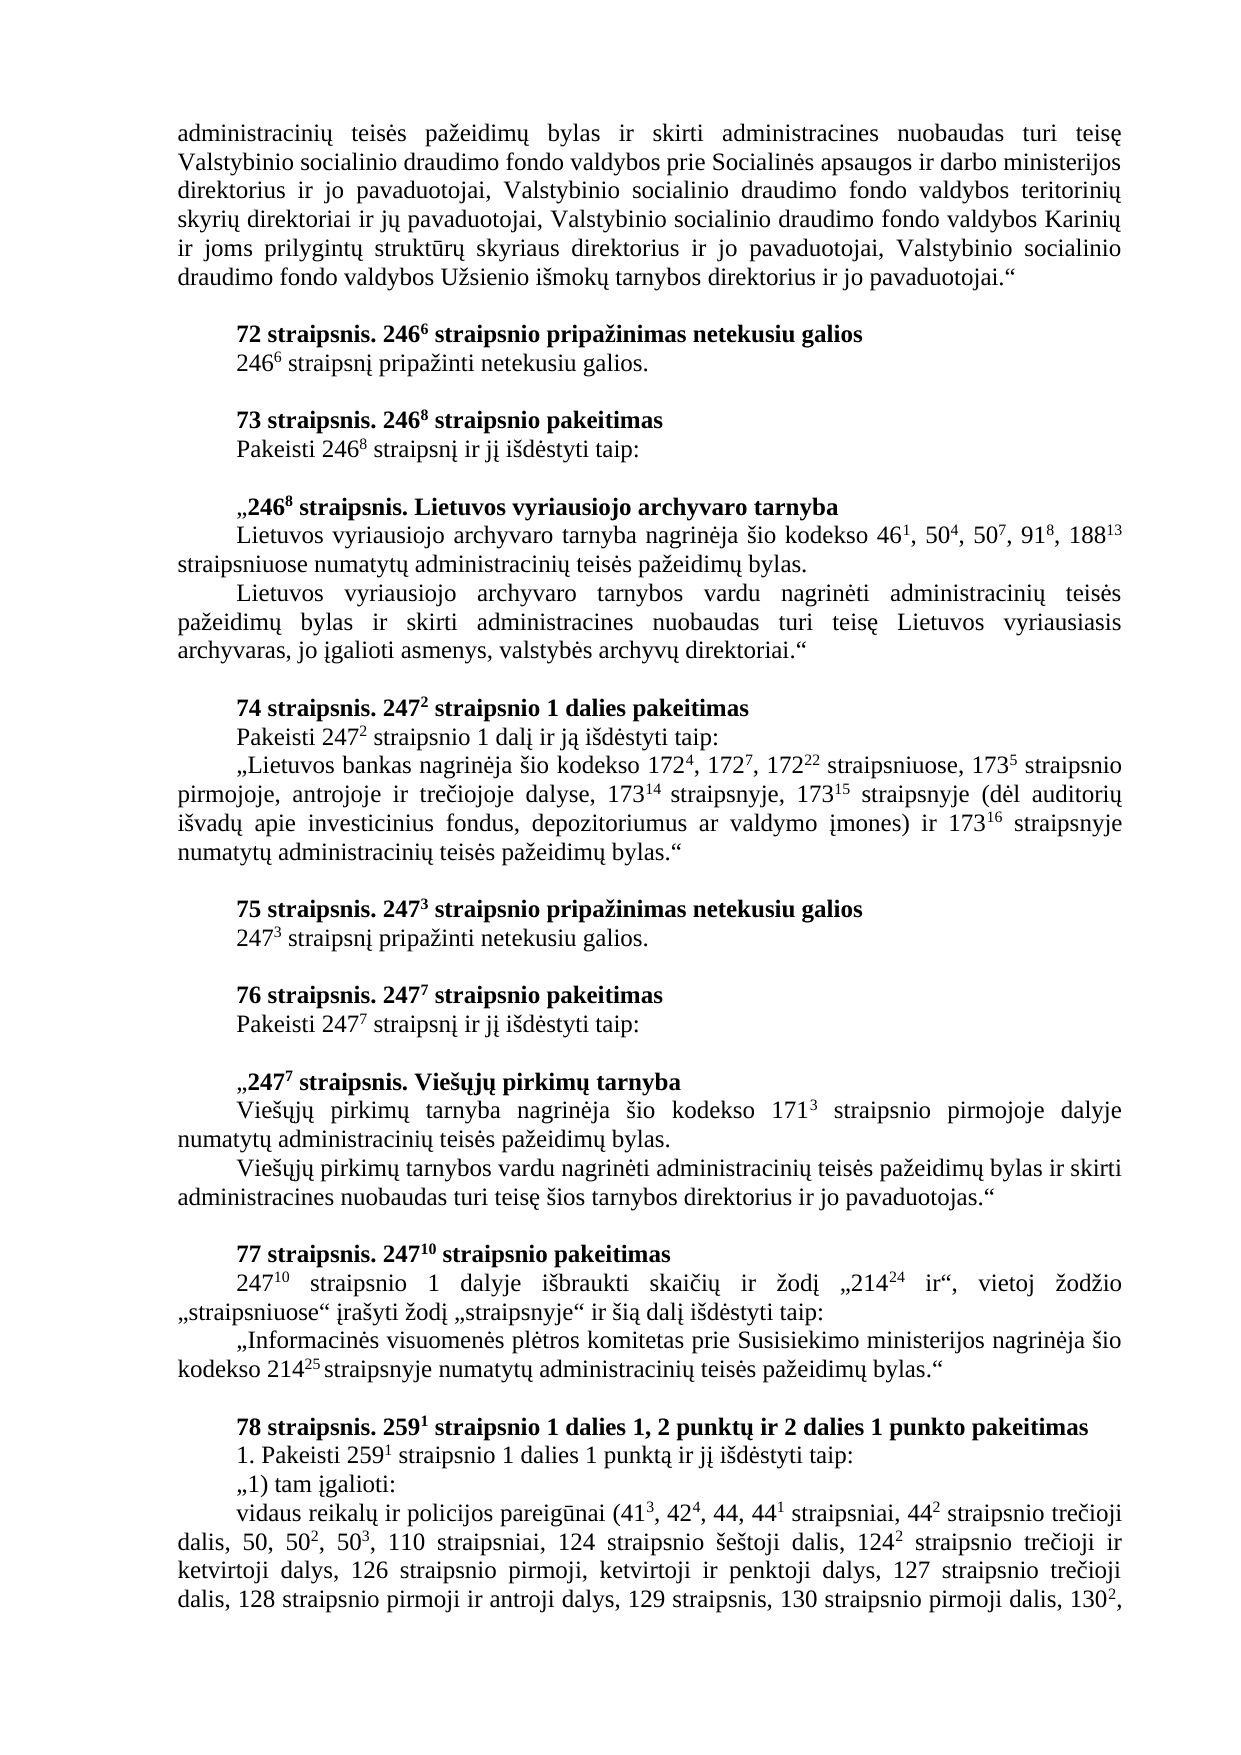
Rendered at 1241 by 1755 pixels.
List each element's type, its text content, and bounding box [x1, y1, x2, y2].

text 1. Pakeisti 2591 straipsnio 1 dalies 1 punktą ir jį išdėstyti taip: [177, 1441, 1122, 1469]
text Viešųjų pirkimų tarnyba nagrinėja šio kodekso 1713 straipsnio pirmojoje dalyje numatytų administracinių teisės pažeidimų bylas. [177, 1096, 1122, 1153]
text 73 straipsnis. 2468 straipsnio pakeitimas [236, 406, 1122, 434]
text „2477 straipsnis. Viešųjų pirkimų tarnyba [236, 1067, 1122, 1096]
text 2473 straipsnį pripažinti netekusiu galios. [177, 923, 1122, 952]
text Pakeisti 2468 straipsnį ir jį išdėstyti taip: [177, 434, 1122, 463]
text „Informacinės visuomenės plėtros komitetas prie Susisiekimo ministerijos nagrinėja šio kodekso 21425 straipsnyje numatytų administracinių teisės pažeidimų bylas.“ [177, 1326, 1122, 1383]
text „2468 straipsnis. Lietuvos vyriausiojo archyvaro tarnyba [236, 492, 1122, 521]
text vidaus reikalų ir policijos pareigūnai (413, 424, 44, 441 straipsniai, 442 straipsnio trečioji dalis, 50, 502, 503, 110 straipsniai, 124 straipsnio šeštoji dalis, 1242 straipsnio trečioji ir ketvirtoji dalys, 126 straipsnio pirmoji, ketvirtoji ir penktoji dalys, 127 straipsnio trečioji dalis, 128 straipsnio pirmoji ir antroji dalys, 129 straipsnis, 130 straipsnio pirmoji dalis, 1302, [177, 1498, 1122, 1613]
text 77 straipsnis. 24710 straipsnio pakeitimas [236, 1239, 1122, 1268]
text 24710 straipsnio 1 dalyje išbraukti skaičių ir žodį „21424 ir“, vietoj žodžio „straipsniuose“ įrašyti žodį „straipsnyje“ ir šią dalį išdėstyti taip: [177, 1268, 1122, 1326]
text 78 straipsnis. 2591 straipsnio 1 dalies 1, 2 punktų ir 2 dalies 1 punkto pakeitimas [236, 1412, 1122, 1441]
text Lietuvos vyriausiojo archyvaro tarnyba nagrinėja šio kodekso 461, 504, 507, 918, 18813 straipsniuose numatytų administracinių teisės pažeidimų bylas. [177, 521, 1122, 578]
text „Lietuvos bankas nagrinėja šio kodekso 1724, 1727, 17222 straipsniuose, 1735 straipsnio pirmojoje, antrojoje ir trečiojoje dalyse, 17314 straipsnyje, 17315 straipsnyje (dėl auditorių išvadų apie investicinius fondus, depozitoriumus ar valdymo įmones) ir 17316 straipsnyje numatytų administracinių teisės pažeidimų bylas.“ [177, 751, 1122, 866]
text 2466 straipsnį pripažinti netekusiu galios. [177, 348, 1122, 377]
text 74 straipsnis. 2472 straipsnio 1 dalies pakeitimas [236, 693, 1122, 722]
text „1) tam įgalioti: [177, 1469, 1122, 1498]
text 76 straipsnis. 2477 straipsnio pakeitimas [236, 981, 1122, 1009]
text 75 straipsnis. 2473 straipsnio pripažinimas netekusiu galios [236, 894, 1122, 923]
text Viešųjų pirkimų tarnybos vardu nagrinėti administracinių teisės pažeidimų bylas ir skirti administracines nuobaudas turi teisę šios tarnybos direktorius ir jo pavaduotojas.“ [177, 1153, 1122, 1211]
text 72 straipsnis. 2466 straipsnio pripažinimas netekusiu galios [236, 319, 1122, 348]
text Pakeisti 2477 straipsnį ir jį išdėstyti taip: [177, 1009, 1122, 1038]
text Lietuvos vyriausiojo archyvaro tarnybos vardu nagrinėti administracinių teisės pažeidimų bylas ir skirti administracines nuobaudas turi teisę Lietuvos vyriausiasis archyvaras, jo įgalioti asmenys, valstybės archyvų direktoriai.“ [177, 578, 1122, 664]
text Pakeisti 2472 straipsnio 1 dalį ir ją išdėstyti taip: [177, 722, 1122, 751]
text administracinių teisės pažeidimų bylas ir skirti administracines nuobaudas turi teisę Valstybinio socialinio draudimo fondo valdybos prie Socialinės apsaugos ir darbo ministerijos direktorius ir jo pavaduotojai, Valstybinio socialinio draudimo fondo valdybos teritorinių skyrių direktoriai ir jų pavaduotojai, Valstybinio socialinio draudimo fondo valdybos Karinių ir joms prilygintų struktūrų skyriaus direktorius ir jo pavaduotojai, Valstybinio socialinio draudimo fondo valdybos Užsienio išmokų tarnybos direktorius ir jo pavaduotojai.“ [177, 118, 1122, 291]
